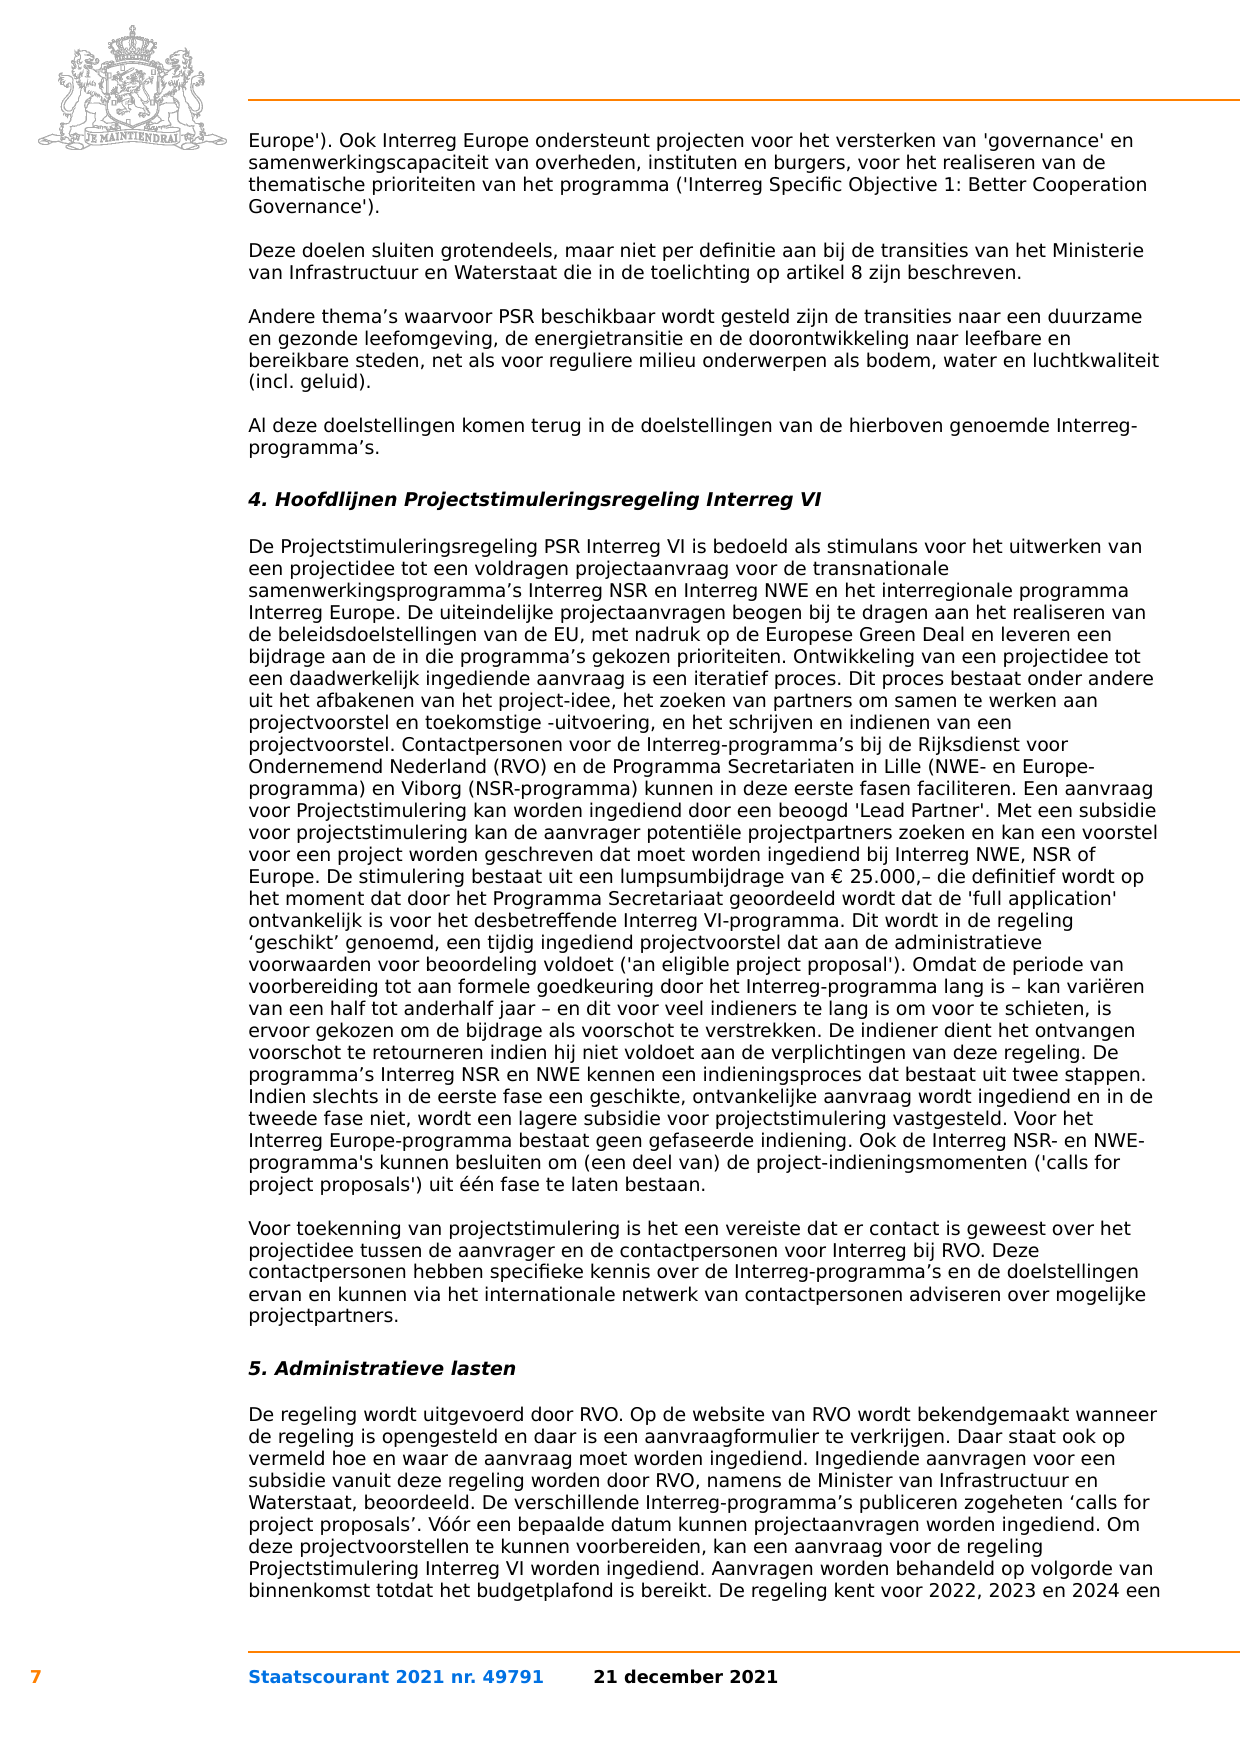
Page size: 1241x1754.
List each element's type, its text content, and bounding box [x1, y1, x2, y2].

text De regeling wordt uitgevoerd door RVO. Op de website van RVO wordt bekendgemaakt wanneer de regeling is opengesteld en daar is een aanvraagformulier te verkrijgen. Daar staat ook op vermeld hoe en waar de aanvraag moet worden ingediend. Ingediende aanvragen voor een subsidie vanuit deze regeling worden door RVO, namens de Minister van Infrastructuur en Waterstaat, beoordeeld. De verschillende Interreg-programma’s publiceren zogeheten ‘calls for project proposals’. Vóór een bepaalde datum kunnen projectaanvragen worden ingediend. Om deze projectvoorstellen te kunnen voorbereiden, kan een aanvraag voor de regeling Projectstimulering Interreg VI worden ingediend. Aanvragen worden behandeld op volgorde van binnenkomst totdat het budgetplafond is bereikt. De regeling kent voor 2022, 2023 en 2024 een [248, 1404, 1163, 1602]
text De Projectstimuleringsregeling PSR Interreg VI is bedoeld als stimulans voor het uitwerken van een projectidee tot een voldragen projectaanvraag voor de transnationale samenwerkingsprogramma’s Interreg NSR en Interreg NWE en het interregionale programma Interreg Europe. De uiteindelijke projectaanvragen beogen bij te dragen aan het realiseren van de beleidsdoelstellingen van de EU, met nadruk op de Europese Green Deal en leveren een bijdrage aan de in die programma’s gekozen prioriteiten. Ontwikkeling van een projectidee tot een daadwerkelijk ingediende aanvraag is een iteratief proces. Dit proces bestaat onder andere uit het afbakenen van het project-idee, het zoeken van partners om samen te werken aan projectvoorstel en toekomstige -uitvoering, en het schrijven en indienen van een projectvoorstel. Contactpersonen voor de Interreg-programma’s bij de Rijksdienst voor Ondernemend Nederland (RVO) en de Programma Secretariaten in Lille (NWE- en Europe-programma) en Viborg (NSR-programma) kunnen in deze eerste fasen faciliteren. Een aanvraag voor Projectstimulering kan worden ingediend door een beoogd 'Lead Partner'. Met een subsidie voor projectstimulering kan de aanvrager potentiële projectpartners zoeken en kan een voorstel voor een project worden geschreven dat moet worden ingediend bij Interreg NWE, NSR of Europe. De stimulering bestaat uit een lumpsumbijdrage van € 25.000,– die definitief wordt op het moment dat door het Programma Secretariaat geoordeeld wordt dat de 'full application' ontvankelijk is voor het desbetreffende Interreg VI-programma. Dit wordt in de regeling ‘geschikt’ genoemd, een tijdig ingediend projectvoorstel dat aan de administratieve voorwaarden voor beoordeling voldoet ('an eligible project proposal'). Omdat de periode van voorbereiding tot aan formele goedkeuring door het Interreg-programma lang is – kan variëren van een half tot anderhalf jaar – en dit voor veel indieners te lang is om voor te schieten, is ervoor gekozen om de bijdrage als voorschot te verstrekken. De indiener dient het ontvangen voorschot te retourneren indien hij niet voldoet aan de verplichtingen van deze regeling. De programma’s Interreg NSR en NWE kennen een indieningsproces dat bestaat uit twee stappen. Indien slechts in de eerste fase een geschikte, ontvankelijke aanvraag wordt ingediend en in de tweede fase niet, wordt een lagere subsidie voor projectstimulering vastgesteld. Voor het Interreg Europe-programma bestaat geen gefaseerde indiening. Ook de Interreg NSR- en NWE-programma's kunnen besluiten om (een deel van) de project-indieningsmomenten ('calls for project proposals') uit één fase te laten bestaan. [248, 536, 1163, 1196]
text Voor toekenning van projectstimulering is het een vereiste dat er contact is geweest over het projectidee tussen de aanvrager en de contactpersonen voor Interreg bij RVO. Deze contactpersonen hebben specifieke kennis over de Interreg-programma’s en de doelstellingen ervan en kunnen via het internationale netwerk van contactpersonen adviseren over mogelijke projectpartners. [248, 1217, 1163, 1327]
text Al deze doelstellingen komen terug in de doelstellingen van de hierboven genoemde Interreg-programma’s. [248, 415, 1163, 459]
subtitle 4. Hoofdlijnen Projectstimuleringsregeling Interreg VI [248, 489, 1163, 511]
text Andere thema’s waarvoor PSR beschikbaar wordt gesteld zijn de transities naar een duurzame en gezonde leefomgeving, de energietransitie en de doorontwikkeling naar leefbare en bereikbare steden, net als voor reguliere milieu onderwerpen als bodem, water en luchtkwaliteit (incl. geluid). [248, 306, 1163, 393]
subtitle 5. Administratieve lasten [248, 1357, 1163, 1379]
text Europe'). Ook Interreg Europe ondersteunt projecten voor het versterken van 'governance' en samenwerkingscapaciteit van overheden, instituten en burgers, voor het realiseren van de thematische prioriteiten van het programma ('Interreg Specific Objective 1: Better Cooperation Governance'). [248, 130, 1163, 218]
text Deze doelen sluiten grotendeels, maar niet per definitie aan bij de transities van het Ministerie van Infrastructuur en Waterstaat die in de toelichting op artikel 8 zijn beschreven. [248, 240, 1163, 284]
picture [38, 25, 227, 150]
